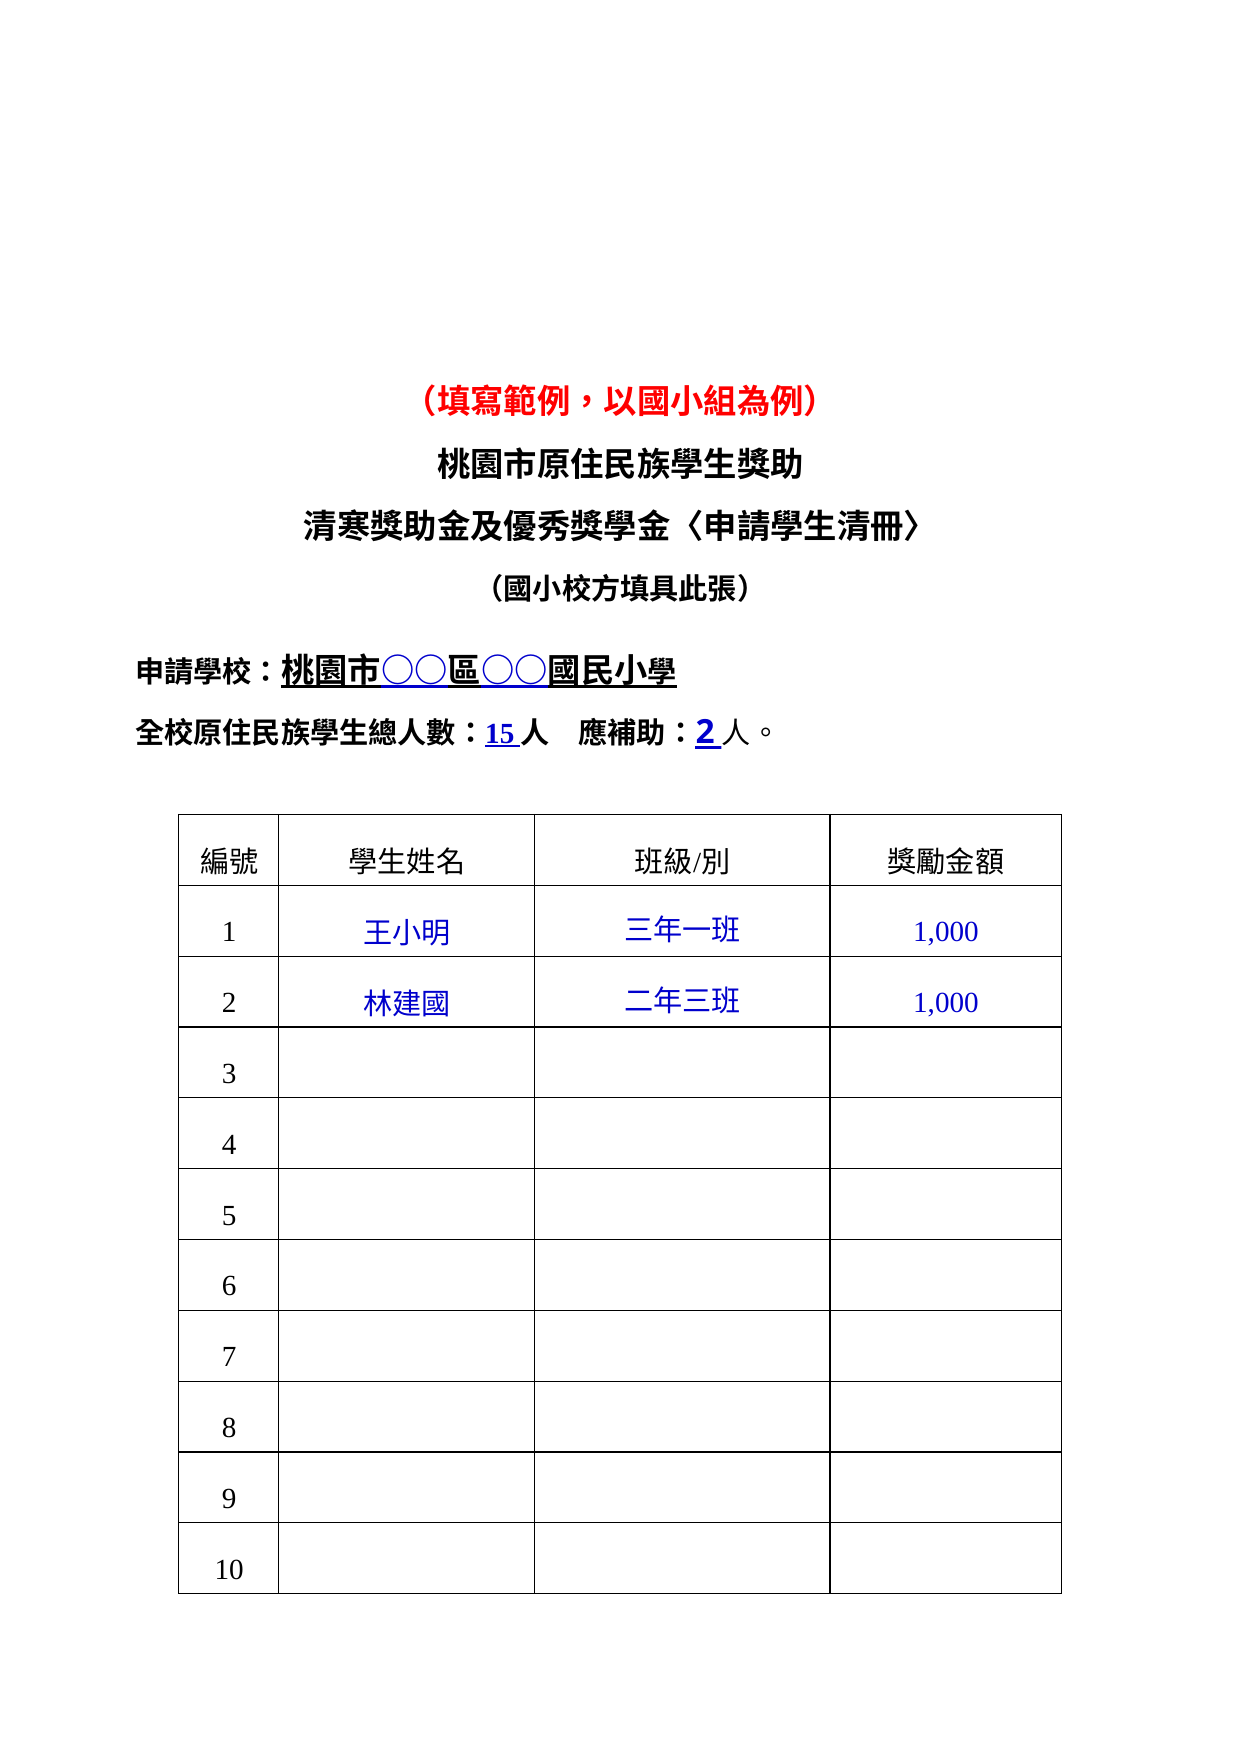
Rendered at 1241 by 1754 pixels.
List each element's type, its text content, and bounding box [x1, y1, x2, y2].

table_cell [535, 1453, 829, 1522]
text （填寫範例，以國小組為例） [47, 358, 1193, 420]
table_cell [831, 1098, 1061, 1168]
table_cell 7 [179, 1311, 278, 1381]
text 全校原住民族學生總人數：15人 應補助：2人。 [47, 689, 1193, 751]
table_cell [279, 1240, 534, 1310]
table_header 獎勵金額 [831, 815, 1061, 885]
table_header 編號 [179, 815, 278, 885]
table_cell [279, 1453, 534, 1522]
table_cell [831, 1240, 1061, 1310]
table_cell [279, 1523, 534, 1593]
table_cell 4 [179, 1098, 278, 1168]
table_cell [279, 1028, 534, 1097]
table_cell 1,000 [831, 957, 1061, 1026]
table_cell [831, 1311, 1061, 1381]
text 清寒獎助金及優秀獎學金〈申請學生清冊〉 [47, 483, 1193, 545]
text 申請學校：桃園市○○區○○國民小學 [47, 626, 1193, 689]
table_cell [535, 1523, 829, 1593]
table_cell 林建國 [279, 957, 534, 1026]
table_cell 2 [179, 957, 278, 1026]
table_cell [535, 1028, 829, 1097]
table_cell [831, 1169, 1061, 1239]
table_header 班級/別 [535, 815, 829, 885]
table_cell 三年一班 [535, 886, 829, 956]
table_cell 1 [179, 886, 278, 956]
table_cell [831, 1028, 1061, 1097]
table_cell 二年三班 [535, 957, 829, 1026]
table_cell 5 [179, 1169, 278, 1239]
table_cell [535, 1169, 829, 1239]
table_cell [279, 1311, 534, 1381]
table_cell 6 [179, 1240, 278, 1310]
table_cell [831, 1523, 1061, 1593]
table_cell [279, 1169, 534, 1239]
table_cell [279, 1098, 534, 1168]
table_cell [831, 1453, 1061, 1522]
text 桃園市原住民族學生獎助 [47, 420, 1193, 483]
table_cell [831, 1382, 1061, 1451]
table_cell [279, 1382, 534, 1451]
table_cell 1,000 [831, 886, 1061, 956]
table_cell [535, 1382, 829, 1451]
table_cell 3 [179, 1028, 278, 1097]
table_cell 10 [179, 1523, 278, 1593]
table_cell 9 [179, 1453, 278, 1522]
table_cell [535, 1240, 829, 1310]
table_cell 8 [179, 1382, 278, 1451]
table_cell [535, 1311, 829, 1381]
table_header 學生姓名 [279, 815, 534, 885]
text （國小校方填具此張） [47, 545, 1193, 608]
table_cell [535, 1098, 829, 1168]
table_cell 王小明 [279, 886, 534, 956]
